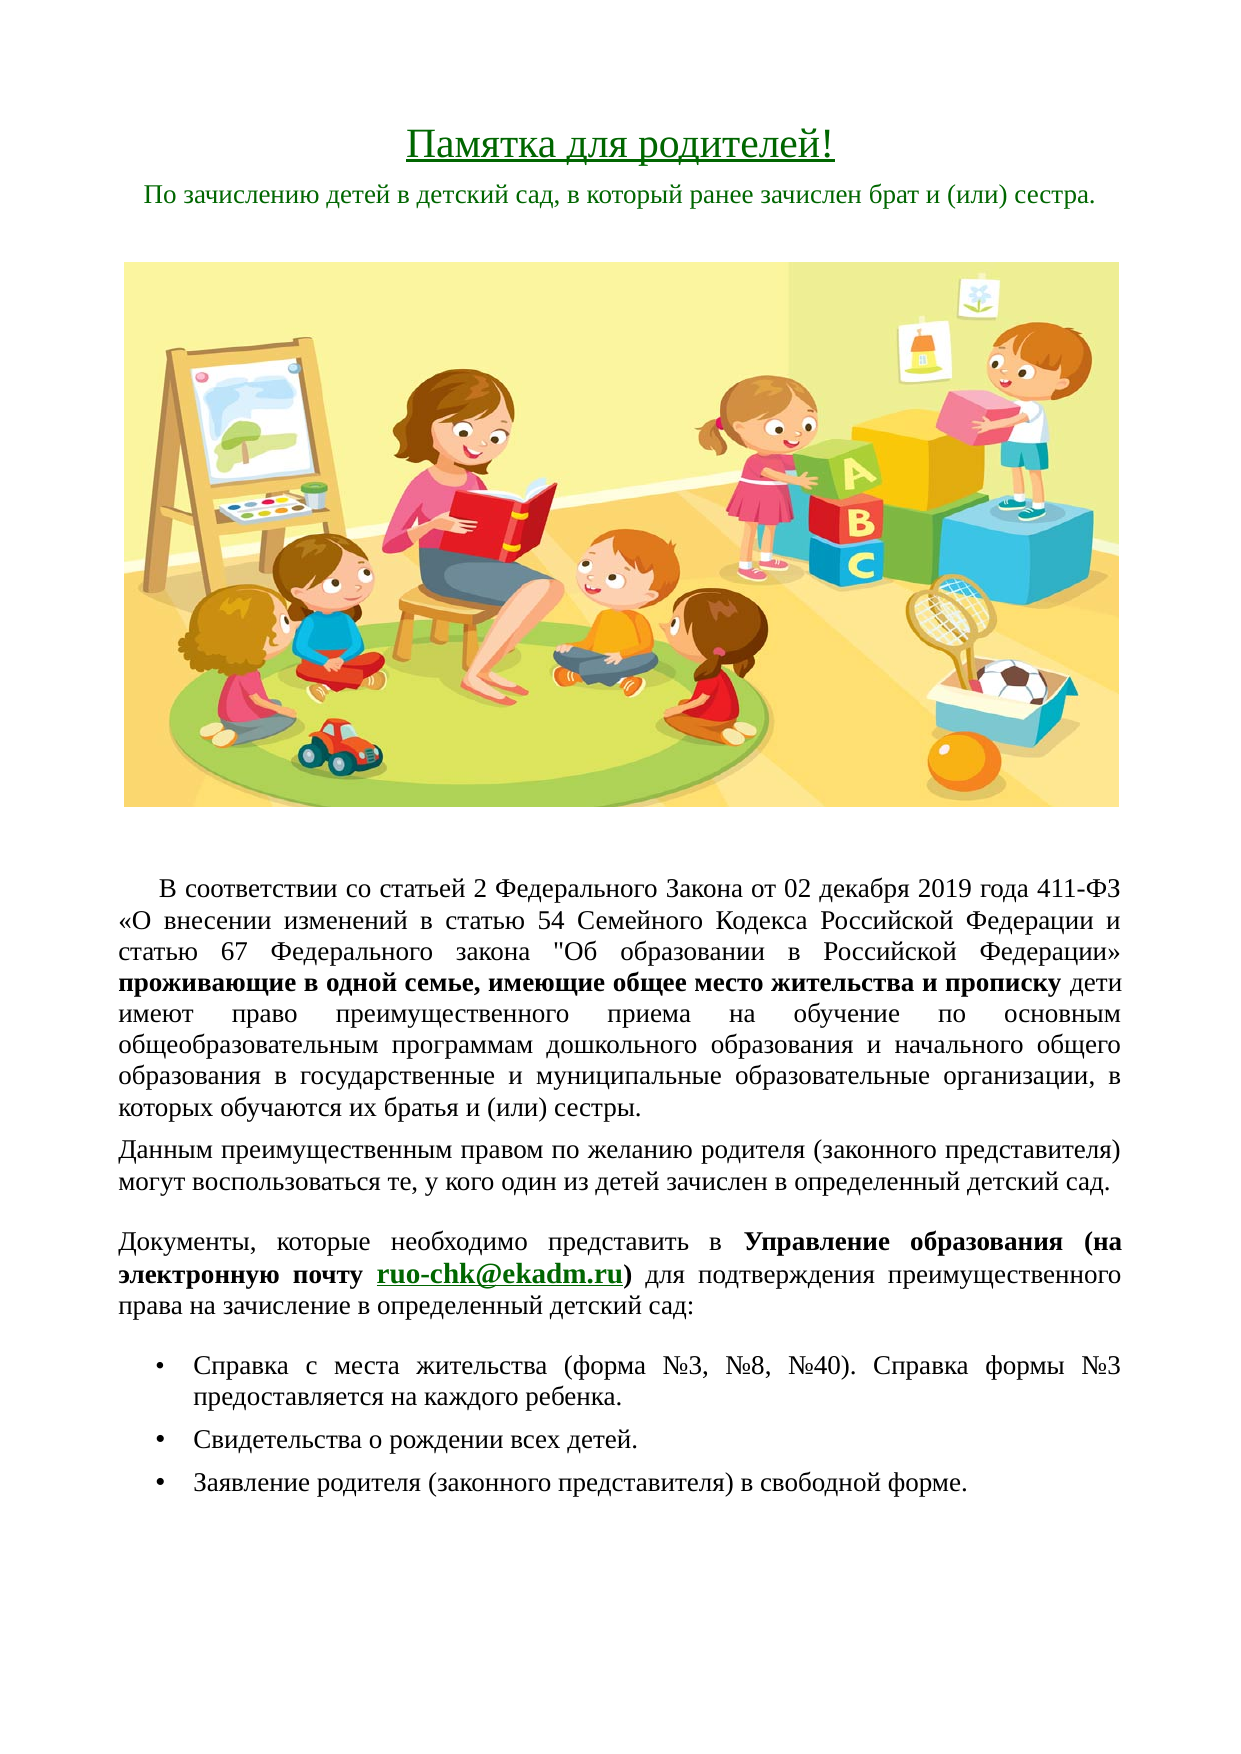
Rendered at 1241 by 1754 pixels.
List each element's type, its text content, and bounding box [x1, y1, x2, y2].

picture [124, 262, 1119, 807]
list Заявление родителя (законного представителя) в свободной форме. [156, 1466, 1122, 1497]
text Памятка для родителей! [118, 118, 1122, 166]
list Свидетельства о рождении всех детей. [156, 1423, 1122, 1454]
text В соответствии со статьей 2 Федерального Закона от 02 декабря 2019 года 411-ФЗ «О внесении изменений в статью 54 Семейного Кодекса Российской Федерации и статью 67 Федерального закона "Об образовании в Российской Федерации» проживающие в одной семье, имеющие общее место жительства и прописку дети имеют право преимущественного приема на обучение по основным общеобразовательным программам дошкольного образования и начального общего образования в государственные и муниципальные образовательные организации, в которых обучаются их братья и (или) сестры. [118, 873, 1122, 1122]
text Документы, которые необходимо представить в Управление образования (на электронную почту ruo-chk@ekadm.ru) для подтверждения преимущественного права на зачисление в определенный детский сад: [118, 1224, 1122, 1320]
text По зачислению детей в детский сад, в который ранее зачислен брат и (или) сестра. [118, 178, 1122, 209]
list Справка с места жительства (форма №3, №8, №40). Справка формы №3 предоставляется на каждого ребенка. [156, 1349, 1122, 1411]
text Данным преимущественным правом по желанию родителя (законного представителя) могут воспользоваться те, у кого один из детей зачислен в определенный детский сад. [118, 1133, 1122, 1196]
